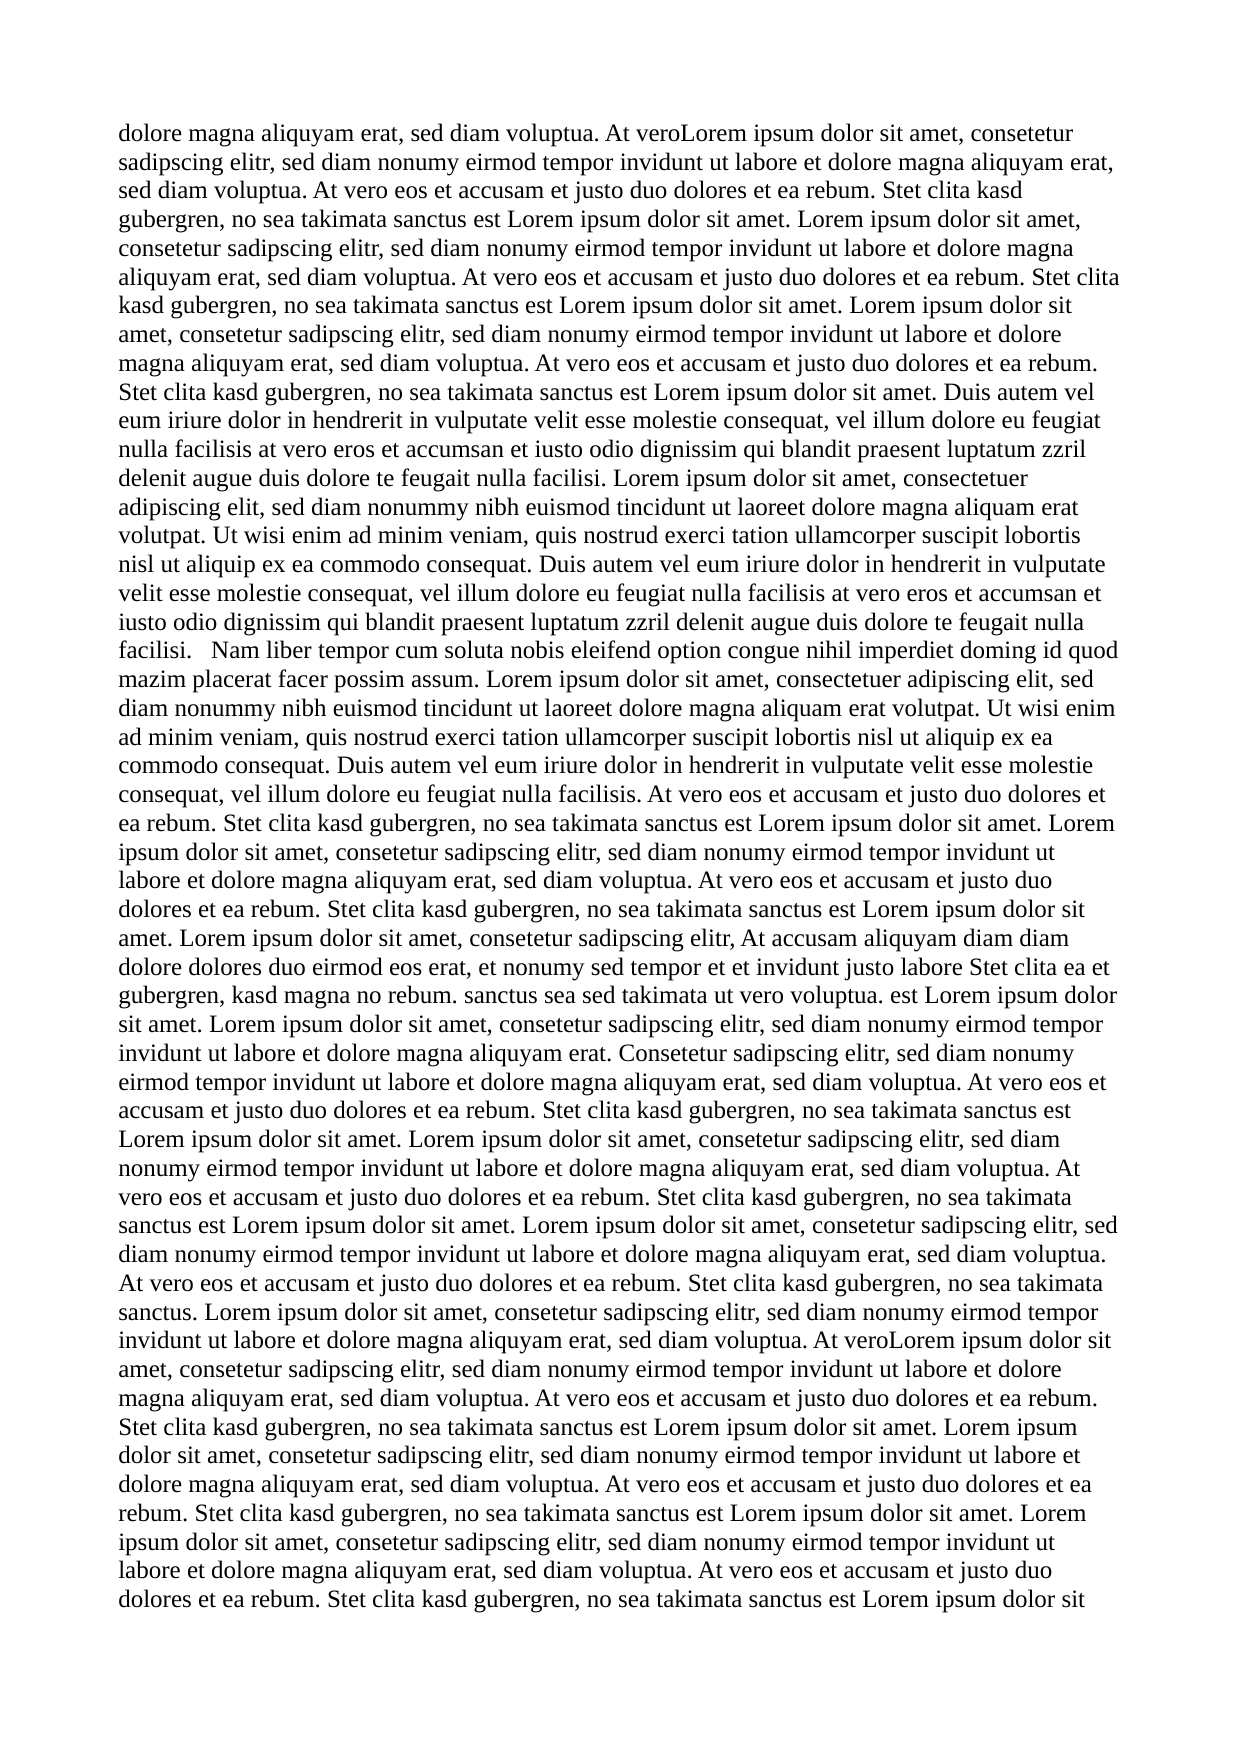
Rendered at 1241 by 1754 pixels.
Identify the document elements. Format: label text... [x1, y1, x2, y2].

text dolore magna aliquyam erat, sed diam voluptua. At veroLorem ipsum dolor sit amet, consetetur sadipscing elitr, sed diam nonumy eirmod tempor invidunt ut labore et dolore magna aliquyam erat, sed diam voluptua. At vero eos et accusam et justo duo dolores et ea rebum. Stet clita kasd gubergren, no sea takimata sanctus est Lorem ipsum dolor sit amet. Lorem ipsum dolor sit amet, consetetur sadipscing elitr, sed diam nonumy eirmod tempor invidunt ut labore et dolore magna aliquyam erat, sed diam voluptua. At vero eos et accusam et justo duo dolores et ea rebum. Stet clita kasd gubergren, no sea takimata sanctus est Lorem ipsum dolor sit amet. Lorem ipsum dolor sit amet, consetetur sadipscing elitr, sed diam nonumy eirmod tempor invidunt ut labore et dolore magna aliquyam erat, sed diam voluptua. At vero eos et accusam et justo duo dolores et ea rebum. Stet clita kasd gubergren, no sea takimata sanctus est Lorem ipsum dolor sit amet. Duis autem vel eum iriure dolor in hendrerit in vulputate velit esse molestie consequat, vel illum dolore eu feugiat nulla facilisis at vero eros et accumsan et iusto odio dignissim qui blandit praesent luptatum zzril delenit augue duis dolore te feugait nulla facilisi. Lorem ipsum dolor sit amet, consectetuer adipiscing elit, sed diam nonummy nibh euismod tincidunt ut laoreet dolore magna aliquam erat volutpat. Ut wisi enim ad minim veniam, quis nostrud exerci tation ullamcorper suscipit lobortis nisl ut aliquip ex ea commodo consequat. Duis autem vel eum iriure dolor in hendrerit in vulputate velit esse molestie consequat, vel illum dolore eu feugiat nulla facilisis at vero eros et accumsan et iusto odio dignissim qui blandit praesent luptatum zzril delenit augue duis dolore te feugait nulla facilisi. Nam liber tempor cum soluta nobis eleifend option congue nihil imperdiet doming id quod mazim placerat facer possim assum. Lorem ipsum dolor sit amet, consectetuer adipiscing elit, sed diam nonummy nibh euismod tincidunt ut laoreet dolore magna aliquam erat volutpat. Ut wisi enim ad minim veniam, quis nostrud exerci tation ullamcorper suscipit lobortis nisl ut aliquip ex ea commodo consequat. Duis autem vel eum iriure dolor in hendrerit in vulputate velit esse molestie consequat, vel illum dolore eu feugiat nulla facilisis. At vero eos et accusam et justo duo dolores et ea rebum. Stet clita kasd gubergren, no sea takimata sanctus est Lorem ipsum dolor sit amet. Lorem ipsum dolor sit amet, consetetur sadipscing elitr, sed diam nonumy eirmod tempor invidunt ut labore et dolore magna aliquyam erat, sed diam voluptua. At vero eos et accusam et justo duo dolores et ea rebum. Stet clita kasd gubergren, no sea takimata sanctus est Lorem ipsum dolor sit amet. Lorem ipsum dolor sit amet, consetetur sadipscing elitr, At accusam aliquyam diam diam dolore dolores duo eirmod eos erat, et nonumy sed tempor et et invidunt justo labore Stet clita ea et gubergren, kasd magna no rebum. sanctus sea sed takimata ut vero voluptua. est Lorem ipsum dolor sit amet. Lorem ipsum dolor sit amet, consetetur sadipscing elitr, sed diam nonumy eirmod tempor invidunt ut labore et dolore magna aliquyam erat. Consetetur sadipscing elitr, sed diam nonumy eirmod tempor invidunt ut labore et dolore magna aliquyam erat, sed diam voluptua. At vero eos et accusam et justo duo dolores et ea rebum. Stet clita kasd gubergren, no sea takimata sanctus est Lorem ipsum dolor sit amet. Lorem ipsum dolor sit amet, consetetur sadipscing elitr, sed diam nonumy eirmod tempor invidunt ut labore et dolore magna aliquyam erat, sed diam voluptua. At vero eos et accusam et justo duo dolores et ea rebum. Stet clita kasd gubergren, no sea takimata sanctus est Lorem ipsum dolor sit amet. Lorem ipsum dolor sit amet, consetetur sadipscing elitr, sed diam nonumy eirmod tempor invidunt ut labore et dolore magna aliquyam erat, sed diam voluptua. At vero eos et accusam et justo duo dolores et ea rebum. Stet clita kasd gubergren, no sea takimata sanctus. Lorem ipsum dolor sit amet, consetetur sadipscing elitr, sed diam nonumy eirmod tempor invidunt ut labore et dolore magna aliquyam erat, sed diam voluptua. At veroLorem ipsum dolor sit amet, consetetur sadipscing elitr, sed diam nonumy eirmod tempor invidunt ut labore et dolore magna aliquyam erat, sed diam voluptua. At vero eos et accusam et justo duo dolores et ea rebum. Stet clita kasd gubergren, no sea takimata sanctus est Lorem ipsum dolor sit amet. Lorem ipsum dolor sit amet, consetetur sadipscing elitr, sed diam nonumy eirmod tempor invidunt ut labore et dolore magna aliquyam erat, sed diam voluptua. At vero eos et accusam et justo duo dolores et ea rebum. Stet clita kasd gubergren, no sea takimata sanctus est Lorem ipsum dolor sit amet. Lorem ipsum dolor sit amet, consetetur sadipscing elitr, sed diam nonumy eirmod tempor invidunt ut labore et dolore magna aliquyam erat, sed diam voluptua. At vero eos et accusam et justo duo dolores et ea rebum. Stet clita kasd gubergren, no sea takimata sanctus est Lorem ipsum dolor sit [118, 118, 1122, 1613]
